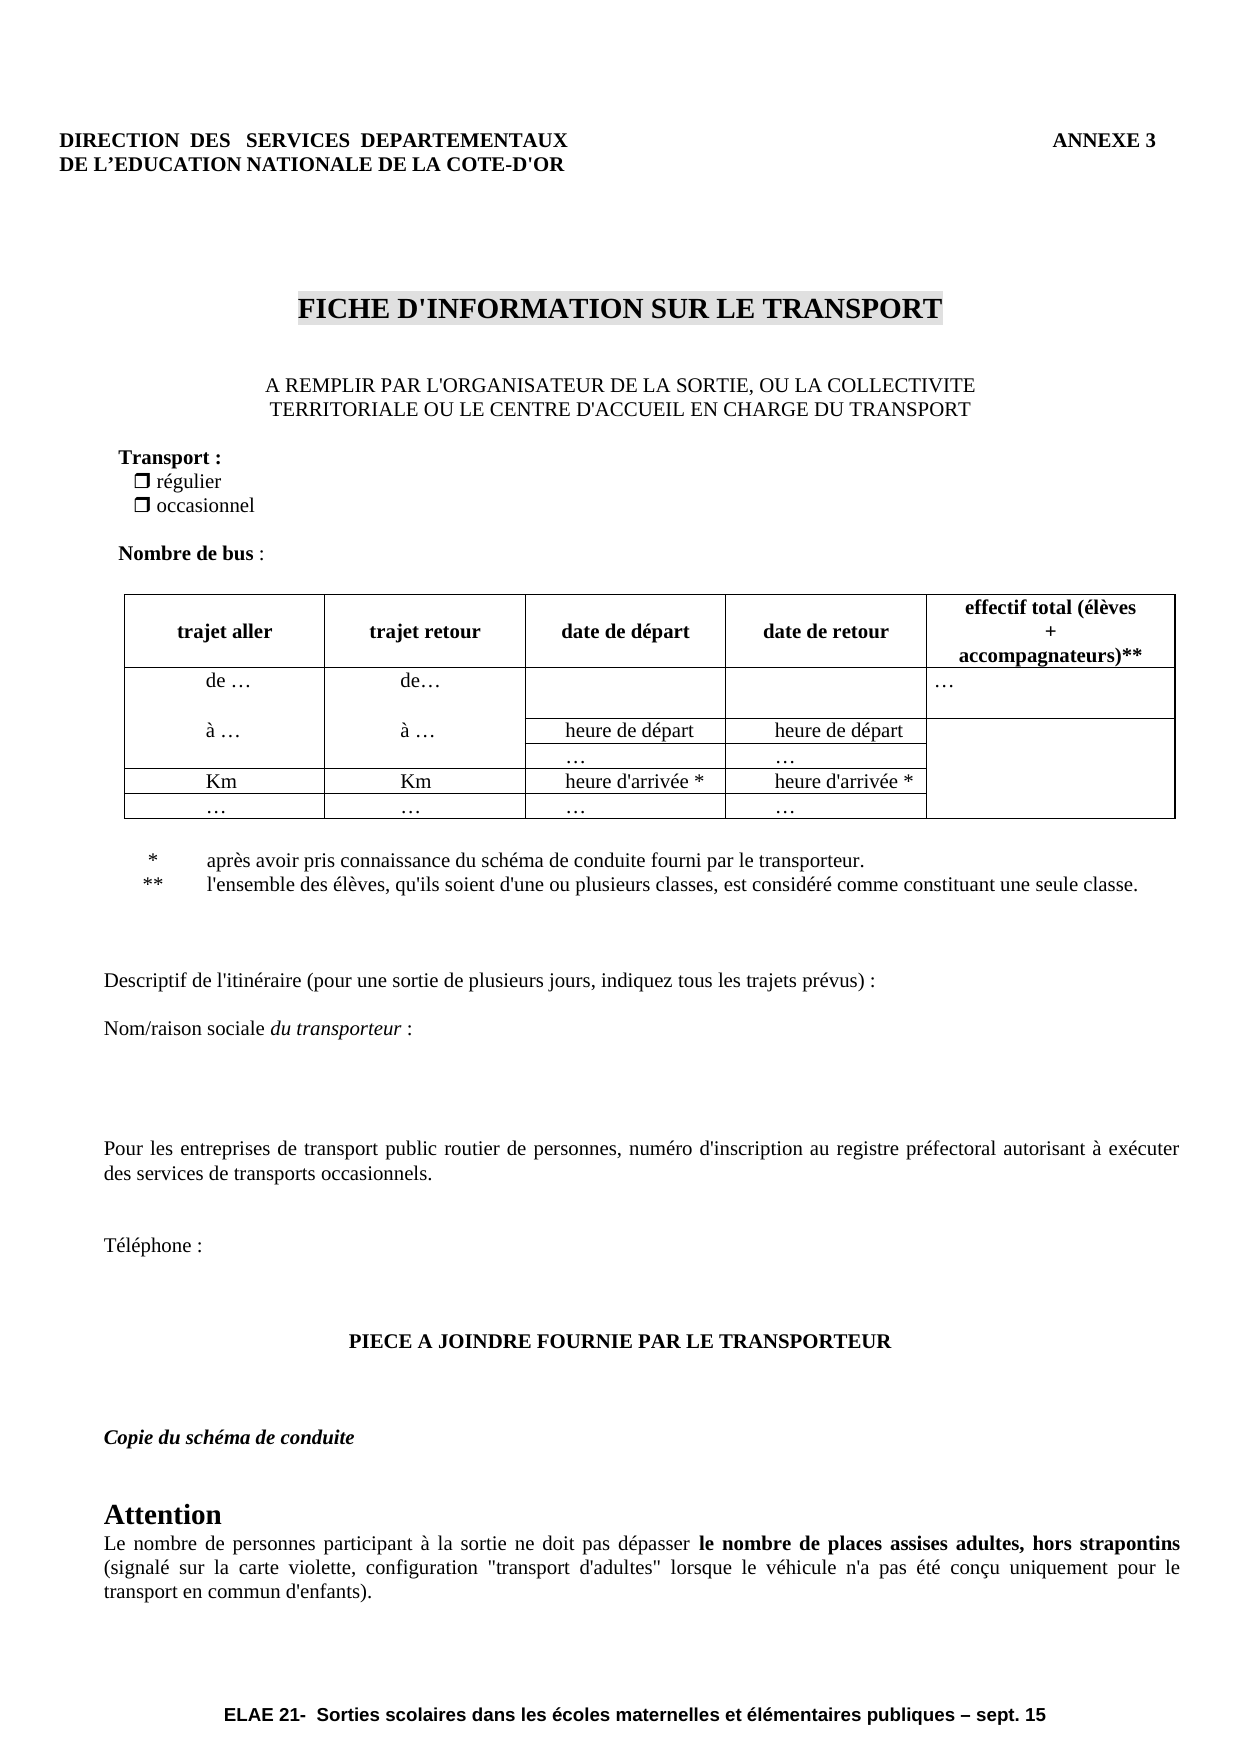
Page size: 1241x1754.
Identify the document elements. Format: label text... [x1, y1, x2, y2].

table_cell [125, 743, 324, 768]
table_cell [325, 743, 525, 768]
table_cell à … [125, 718, 324, 742]
table_cell [526, 668, 725, 717]
text * après avoir pris connaissance du schéma de conduite fourni par le transporteur. [59, 848, 1181, 872]
table_cell de… [325, 668, 525, 717]
table_cell … [325, 794, 525, 818]
table_cell à … [325, 718, 525, 742]
table_cell heure de départ [726, 719, 926, 742]
table_header date de départ [526, 595, 725, 667]
text DIRECTION DES SERVICES DEPARTEMENTAUX ANNEXE 3 [59, 128, 1181, 152]
table_cell … [125, 794, 324, 818]
text ** l'ensemble des élèves, qu'ils soient d'une ou plusieurs classes, est considéré comme constituant une seule classe. [59, 872, 1181, 896]
table_cell … [726, 744, 926, 768]
table_cell [927, 743, 1174, 768]
table_cell [927, 768, 1174, 793]
text  régulier [118, 469, 1181, 493]
text Nombre de bus : [118, 517, 1181, 565]
subtitle FICHE D'INFORMATION SUR LE TRANSPORT [59, 291, 1181, 325]
table_cell [726, 668, 926, 717]
text Pour les entreprises de transport public routier de personnes, numéro d'inscription au registre préfectoral autorisant à exécuter des services de transports occasionnels. [103, 1136, 1181, 1184]
text Téléphone : [59, 1233, 1181, 1257]
table_cell heure de départ [526, 719, 725, 742]
table_cell … [927, 668, 1174, 717]
table_cell heure d'arrivée * [726, 769, 926, 793]
text Transport : [118, 445, 1181, 469]
subtitle PIECE A JOINDRE FOURNIE PAR LE TRANSPORTEUR [59, 1329, 1181, 1353]
text A REMPLIR PAR L'ORGANISATEUR DE LA SORTIE, OU LA COLLECTIVITE [59, 373, 1181, 397]
text Le nombre de personnes participant à la sortie ne doit pas dépasser le nombre de places assises adultes, hors strapontins (signalé sur la carte violette, configuration "transport d'adultes" lorsque le véhicule n'a pas été conçu uniquement pour le transport en commun d'enfants). [103, 1531, 1181, 1603]
table_header date de retour [726, 595, 926, 667]
table_cell … [526, 794, 725, 818]
table_cell … [526, 744, 725, 768]
text Attention [59, 1497, 1181, 1531]
text Nom/raison sociale du transporteur : [103, 1016, 1181, 1040]
table_cell [927, 719, 1174, 742]
table_cell [927, 793, 1174, 818]
table_cell … [726, 794, 926, 818]
table_header trajet retour [325, 595, 525, 667]
subtitle Copie du schéma de conduite [59, 1425, 1181, 1449]
text TERRITORIALE OU LE CENTRE D'ACCUEIL EN CHARGE DU TRANSPORT [59, 397, 1181, 421]
table_header trajet aller [125, 595, 324, 667]
table_cell heure d'arrivée * [526, 769, 725, 793]
table_header effectif total (élèves + accompagnateurs)** [927, 595, 1174, 667]
table_cell Km [325, 769, 525, 793]
table_cell Km [125, 769, 324, 793]
text  occasionnel [118, 493, 1181, 517]
subtitle DE L’EDUCATION NATIONALE DE LA COTE-D'OR [59, 152, 1181, 176]
table_cell de … [125, 668, 324, 717]
text Descriptif de l'itinéraire (pour une sortie de plusieurs jours, indiquez tous les trajets prévus) : [103, 968, 1181, 992]
